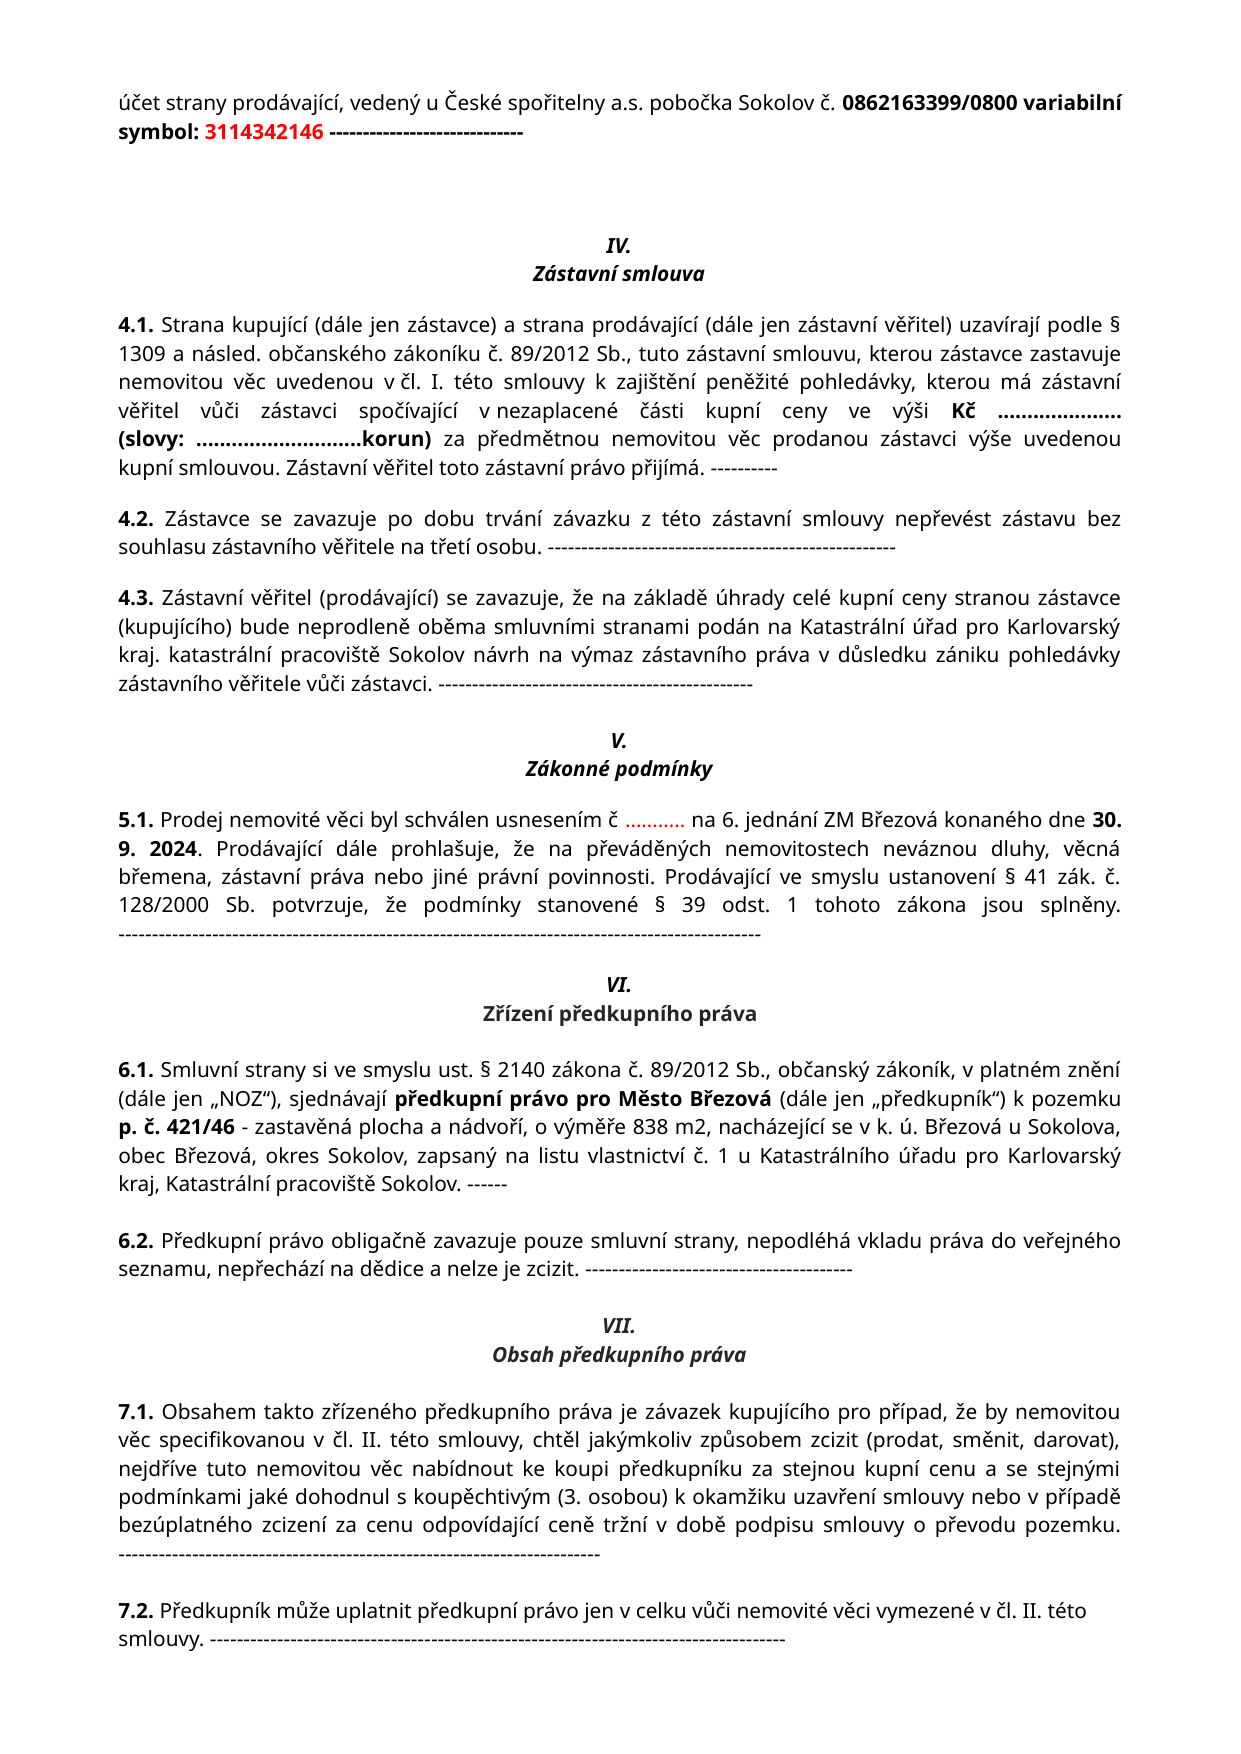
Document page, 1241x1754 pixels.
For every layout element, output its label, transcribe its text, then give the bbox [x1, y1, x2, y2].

text 4.2. Zástavce se zavazuje po dobu trvání závazku z této zástavní smlouvy nepřevést zástavu bez souhlasu zástavního věřitele na třetí osobu. ---------------------------------------------------- [118, 504, 1122, 561]
subtitle Zástavní smlouva [118, 259, 1122, 288]
text Zákonné podmínky [118, 754, 1122, 783]
text 4.3. Zástavní věřitel (prodávající) se zavazuje, že na základě úhrady celé kupní ceny stranou zástavce (kupujícího) bude neprodleně oběma smluvními stranami podán na Katastrální úřad pro Karlovarský kraj. katastrální pracoviště Sokolov návrh na výmaz zástavního práva v důsledku zániku pohledávky zástavního věřitele vůči zástavci. ----------------------------------------------- [118, 583, 1122, 697]
text VII. Obsah předkupního práva [118, 1283, 1122, 1368]
text VI. [118, 970, 1122, 999]
text 7.2. Předkupník může uplatnit předkupní právo jen v celku vůči nemovité věci vymezené v čl. II. této smlouvy. -------------------------------------------------------------------------------------- [118, 1596, 1122, 1653]
text Zřízení předkupního práva [118, 999, 1122, 1027]
text V. [118, 726, 1122, 754]
text 7.1. Obsahem takto zřízeného předkupního práva je závazek kupujícího pro případ, že by nemovitou věc specifikovanou v čl. II. této smlouvy, chtěl jakýmkoliv způsobem zcizit (prodat, směnit, darovat), nejdříve tuto nemovitou věc nabídnout ke koupi předkupníku za stejnou kupní cenu a se stejnými podmínkami jaké dohodnul s koupěchtivým (3. osobou) k okamžiku uzavření smlouvy nebo v případě bezúplatného zcizení za cenu odpovídající ceně tržní v době podpisu smlouvy o převodu pozemku. ------------------------------------------------------------------------ [118, 1368, 1122, 1567]
subtitle IV. [118, 231, 1122, 259]
text 5.1. Prodej nemovité věci byl schválen usnesením č ……….. na 6. jednání ZM Březová konaného dne 30. 9. 2024. Prodávající dále prohlašuje, že na převáděných nemovitostech neváznou dluhy, věcná břemena, zástavní práva nebo jiné právní povinnosti. Prodávající ve smyslu ustanovení § 41 zák. č. 128/2000 Sb. potvrzuje, že podmínky stanovené § 39 odst. 1 tohoto zákona jsou splněny. ------------------------------------------------------------------------------------------------ [118, 805, 1122, 947]
text 4.1. Strana kupující (dále jen zástavce) a strana prodávající (dále jen zástavní věřitel) uzavírají podle § 1309 a násled. občanského zákoníku č. 89/2012 Sb., tuto zástavní smlouvu, kterou zástavce zastavuje nemovitou věc uvedenou v čl. I. této smlouvy k zajištění peněžité pohledávky, kterou má zástavní věřitel vůči zástavci spočívající v nezaplacené části kupní ceny ve výši Kč ..................... (slovy: ............................korun) za předmětnou nemovitou věc prodanou zástavci výše uvedenou kupní smlouvou. Zástavní věřitel toto zástavní právo přijímá. ---------- [118, 311, 1122, 481]
text 6.2. Předkupní právo obligačně zavazuje pouze smluvní strany, nepodléhá vkladu práva do veřejného seznamu, nepřechází na dědice a nelze je zcizit. ---------------------------------------- [118, 1226, 1122, 1283]
text účet strany prodávající, vedený u České spořitelny a.s. pobočka Sokolov č. 0862163399/0800 variabilní symbol: 3114342146 ----------------------------- [118, 88, 1122, 145]
text 6.1. Smluvní strany si ve smyslu ust. § 2140 zákona č. 89/2012 Sb., občanský zákoník, v platném znění (dále jen „NOZ“), sjednávají předkupní právo pro Město Březová (dále jen „předkupník“) k pozemku p. č. 421/46 - zastavěná plocha a nádvoří, o výměře 838 m2, nacházející se v k. ú. Březová u Sokolova, obec Březová, okres Sokolov, zapsaný na listu vlastnictví č. 1 u Katastrálního úřadu pro Karlovarský kraj, Katastrální pracoviště Sokolov. ------ [118, 1056, 1122, 1198]
